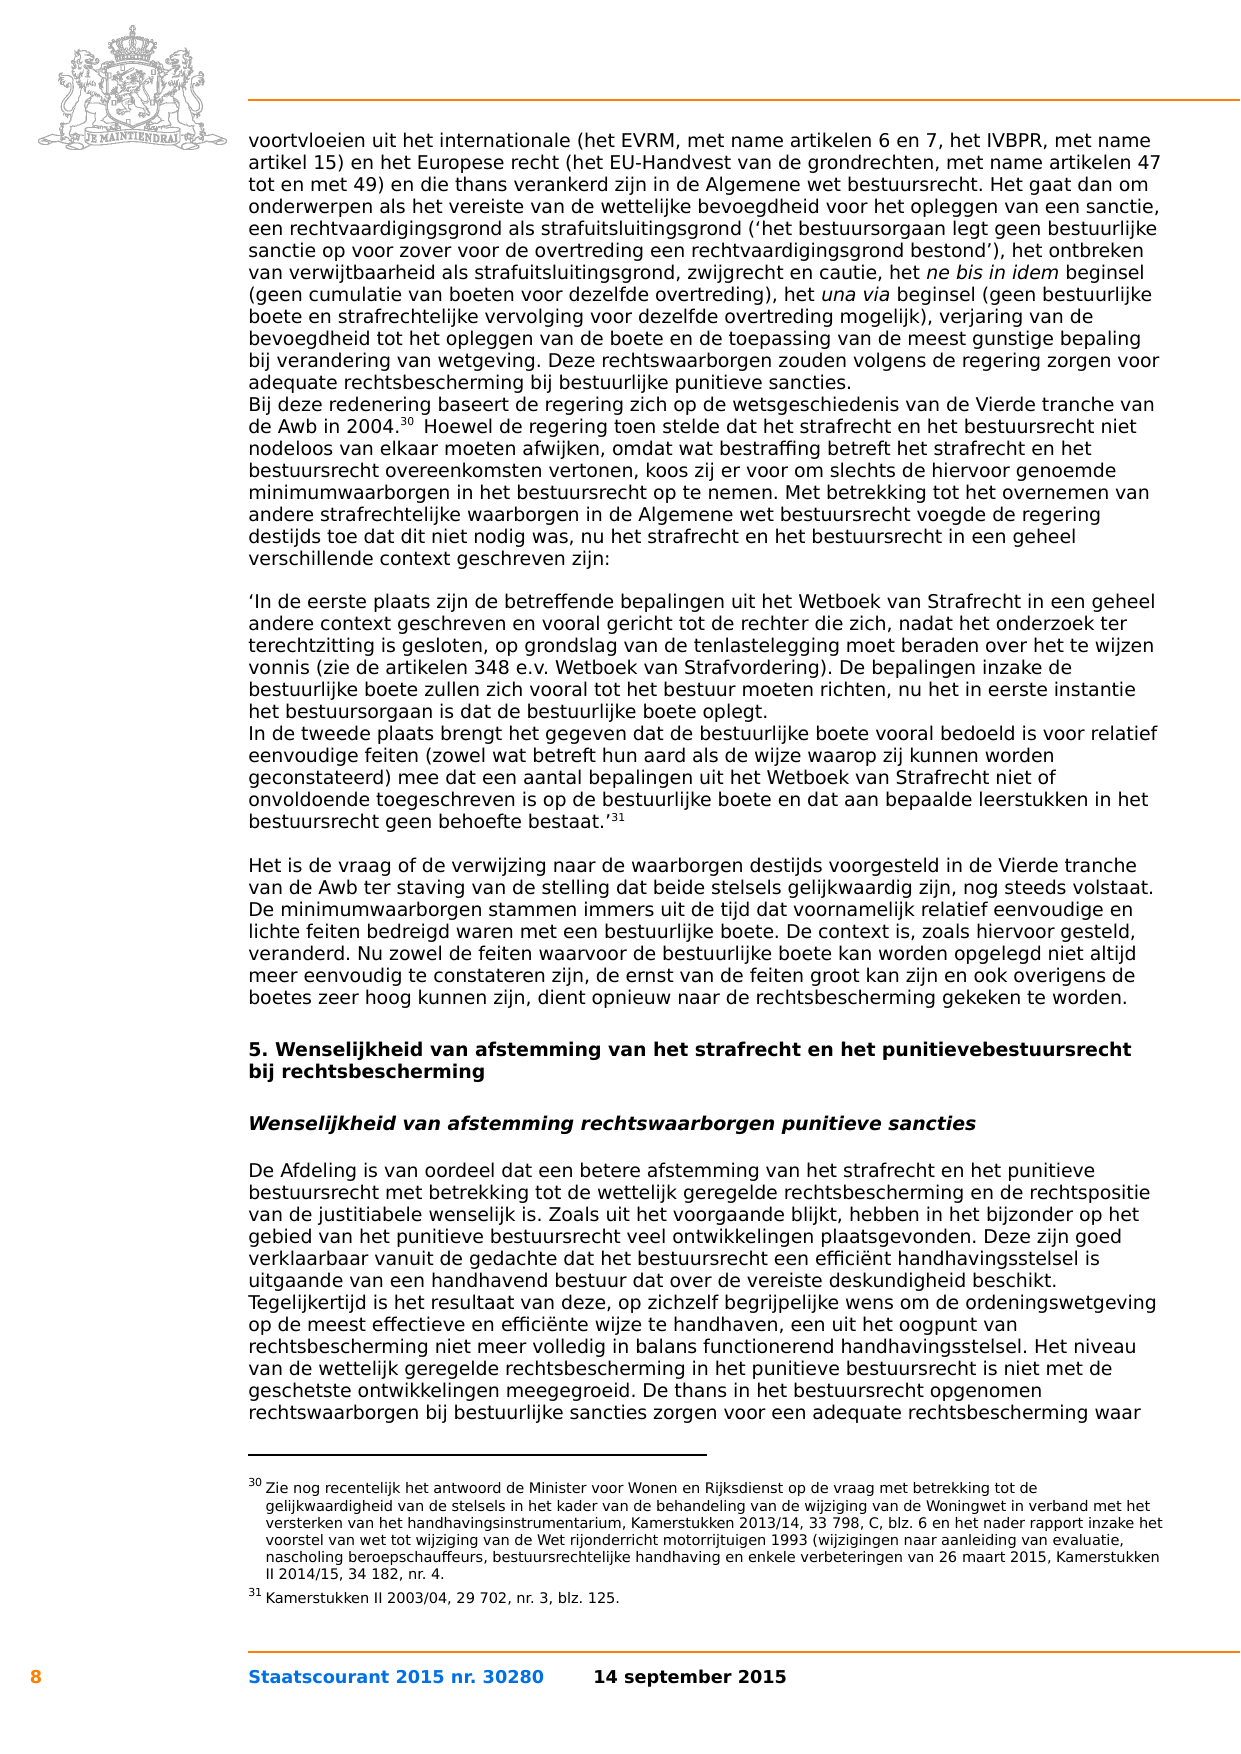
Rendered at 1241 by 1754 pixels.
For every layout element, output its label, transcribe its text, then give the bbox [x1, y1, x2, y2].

subtitle Wenselijkheid van afstemming rechtswaarborgen punitieve sancties [248, 1113, 1163, 1135]
subtitle 5. Wenselijkheid van afstemming van het strafrecht en het punitievebestuursrecht bij rechtsbescherming [248, 1039, 1163, 1083]
text ‘In de eerste plaats zijn de betreffende bepalingen uit het Wetboek van Strafrecht in een geheel andere context geschreven en vooral gericht tot de rechter die zich, nadat het onderzoek ter terechtzitting is gesloten, op grondslag van de tenlastelegging moet beraden over het te wijzen vonnis (zie de artikelen 348 e.v. Wetboek van Strafvordering). De bepalingen inzake de bestuurlijke boete zullen zich vooral tot het bestuur moeten richten, nu het in eerste instantie het bestuursorgaan is dat de bestuurlijke boete oplegt. [248, 591, 1163, 723]
text In de tweede plaats brengt het gegeven dat de bestuurlijke boete vooral bedoeld is voor relatief eenvoudige feiten (zowel wat betreft hun aard als de wijze waarop zij kunnen worden geconstateerd) mee dat een aantal bepalingen uit het Wetboek van Strafrecht niet of onvoldoende toegeschreven is op de bestuurlijke boete en dat aan bepaalde leerstukken in het bestuursrecht geen behoefte bestaat.’ [248, 723, 1163, 833]
text Zie nog recentelijk het antwoord de Minister voor Wonen en Rijksdienst op de vraag met betrekking tot de gelijkwaardigheid van de stelsels in het kader van de behandeling van de wijziging van de Woningwet in verband met het versterken van het handhavingsinstrumentarium, Kamerstukken 2013/14, 33 798, C, blz. 6 en het nader rapport inzake het voorstel van wet tot wijziging van de Wet rijonderricht motorrijtuigen 1993 (wijzigingen naar aanleiding van evaluatie, nascholing beroepschauffeurs, bestuursrechtelijke handhaving en enkele verbeteringen van 26 maart 2015, Kamerstukken II 2014/15, 34 182, nr. 4. [248, 1476, 1163, 1583]
text De Afdeling is van oordeel dat een betere afstemming van het strafrecht en het punitieve bestuursrecht met betrekking tot de wettelijk geregelde rechtsbescherming en de rechtspositie van de justitiabele wenselijk is. Zoals uit het voorgaande blijkt, hebben in het bijzonder op het gebied van het punitieve bestuursrecht veel ontwikkelingen plaatsgevonden. Deze zijn goed verklaarbaar vanuit de gedachte dat het bestuursrecht een efficiënt handhavingsstelsel is uitgaande van een handhavend bestuur dat over de vereiste deskundigheid beschikt. Tegelijkertijd is het resultaat van deze, op zichzelf begrijpelijke wens om de ordeningswetgeving op de meest effectieve en efficiënte wijze te handhaven, een uit het oogpunt van rechtsbescherming niet meer volledig in balans functionerend handhavingsstelsel. Het niveau van de wettelijk geregelde rechtsbescherming in het punitieve bestuursrecht is niet met de geschetste ontwikkelingen meegegroeid. De thans in het bestuursrecht opgenomen rechtswaarborgen bij bestuurlijke sancties zorgen voor een adequate rechtsbescherming waar [248, 1160, 1163, 1423]
text Kamerstukken II 2003/04, 29 702, nr. 3, blz. 125. [248, 1586, 1163, 1608]
picture [38, 25, 227, 150]
text Het is de vraag of de verwijzing naar de waarborgen destijds voorgesteld in de Vierde tranche van de Awb ter staving van de stelling dat beide stelsels gelijkwaardig zijn, nog steeds volstaat. De minimumwaarborgen stammen immers uit de tijd dat voornamelijk relatief eenvoudige en lichte feiten bedreigd waren met een bestuurlijke boete. De context is, zoals hiervoor gesteld, veranderd. Nu zowel de feiten waarvoor de bestuurlijke boete kan worden opgelegd niet altijd meer eenvoudig te constateren zijn, de ernst van de feiten groot kan zijn en ook overigens de boetes zeer hoog kunnen zijn, dient opnieuw naar de rechtsbescherming gekeken te worden. [248, 855, 1163, 1009]
text voortvloeien uit het internationale (het EVRM, met name artikelen 6 en 7, het IVBPR, met name artikel 15) en het Europese recht (het EU-Handvest van de grondrechten, met name artikelen 47 tot en met 49) en die thans verankerd zijn in de Algemene wet bestuursrecht. Het gaat dan om onderwerpen als het vereiste van de wettelijke bevoegdheid voor het opleggen van een sanctie, een rechtvaardigingsgrond als strafuitsluitingsgrond (‘het bestuursorgaan legt geen bestuurlijke sanctie op voor zover voor de overtreding een rechtvaardigingsgrond bestond’), het ontbreken van verwijtbaarheid als strafuitsluitingsgrond, zwijgrecht en cautie, het ne bis in idem beginsel (geen cumulatie van boeten voor dezelfde overtreding), het una via beginsel (geen bestuurlijke boete en strafrechtelijke vervolging voor dezelfde overtreding mogelijk), verjaring van de bevoegdheid tot het opleggen van de boete en de toepassing van de meest gunstige bepaling bij verandering van wetgeving. Deze rechtswaarborgen zouden volgens de regering zorgen voor adequate rechtsbescherming bij bestuurlijke punitieve sancties. [248, 130, 1163, 394]
text Bij deze redenering baseert de regering zich op de wetsgeschiedenis van de Vierde tranche van de Awb in 2004. Hoewel de regering toen stelde dat het strafrecht en het bestuursrecht niet nodeloos van elkaar moeten afwijken, omdat wat bestraffing betreft het strafrecht en het bestuursrecht overeenkomsten vertonen, koos zij er voor om slechts de hiervoor genoemde minimumwaarborgen in het bestuursrecht op te nemen. Met betrekking tot het overnemen van andere strafrechtelijke waarborgen in de Algemene wet bestuursrecht voegde de regering destijds toe dat dit niet nodig was, nu het strafrecht en het bestuursrecht in een geheel verschillende context geschreven zijn: [248, 394, 1163, 569]
